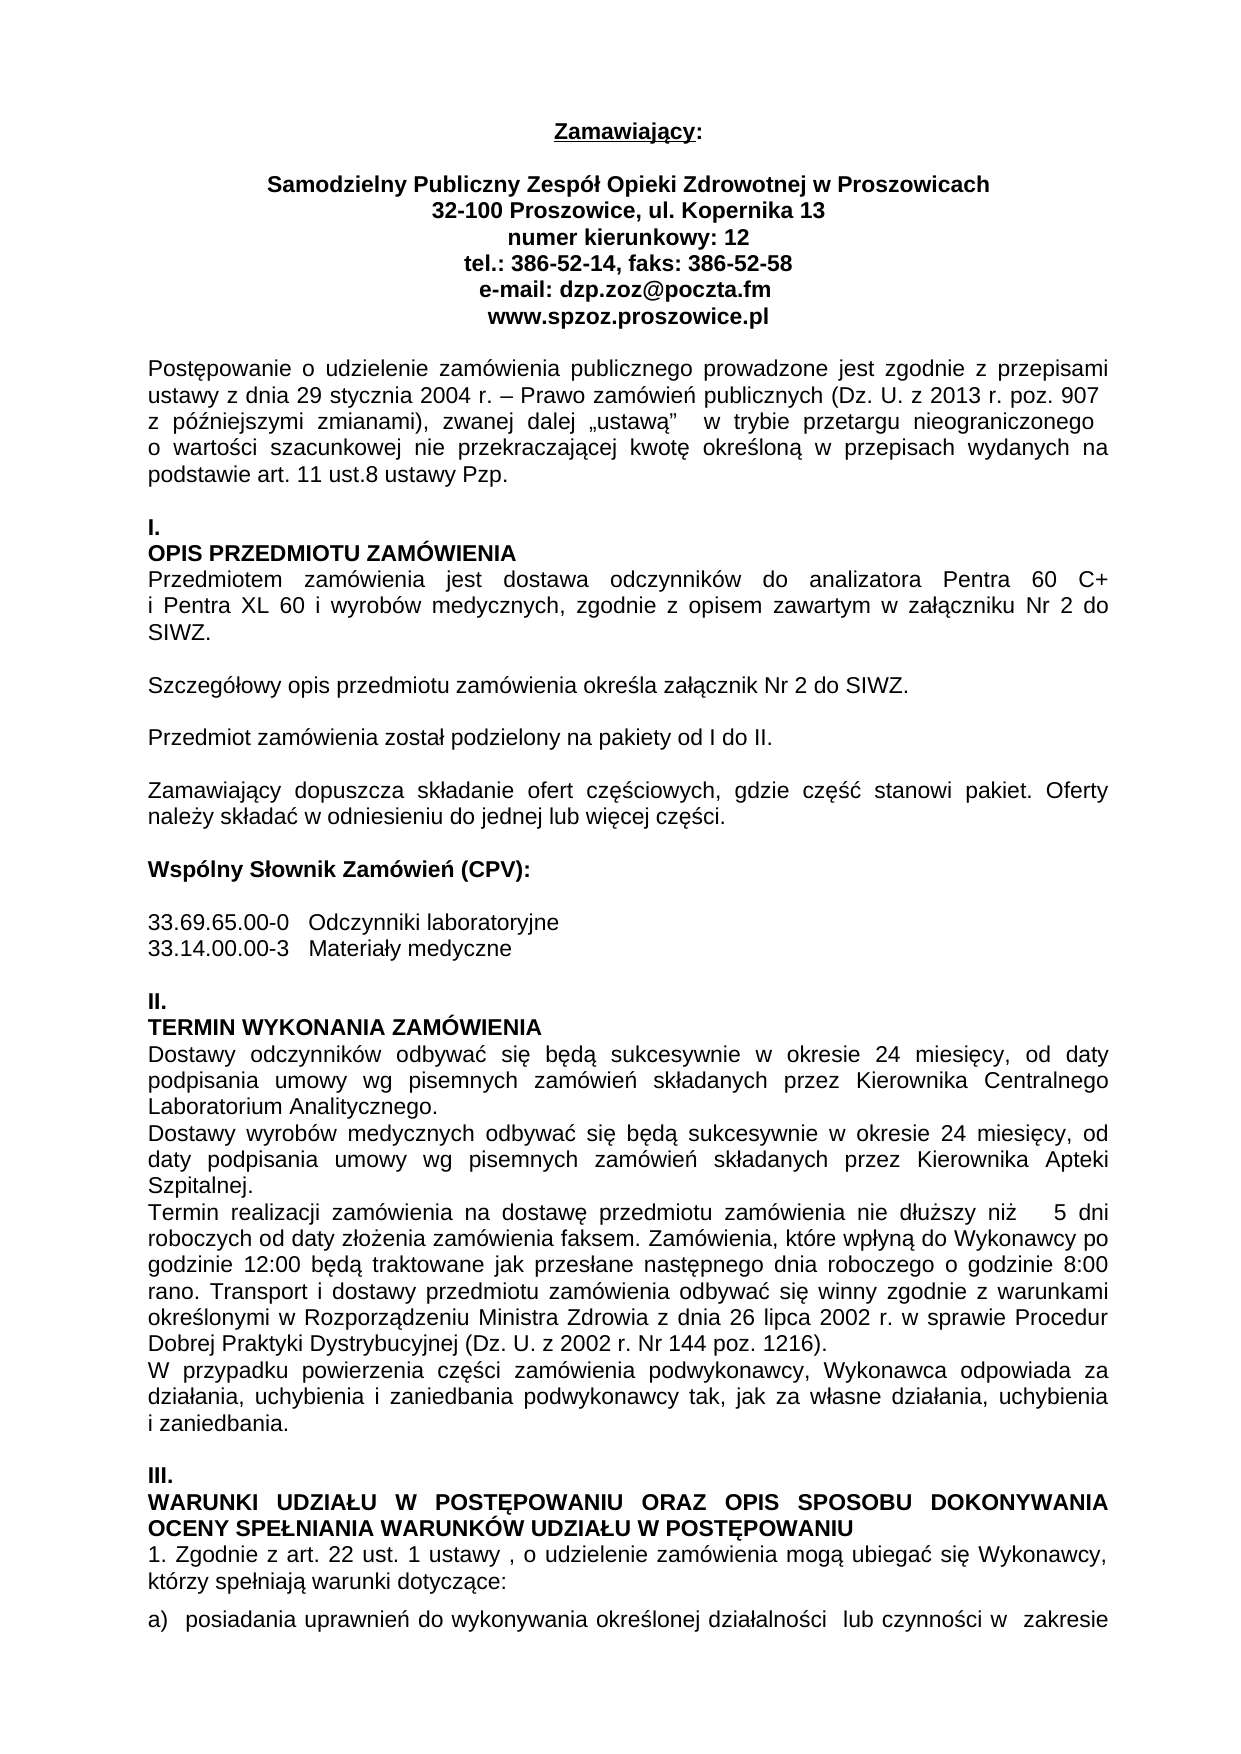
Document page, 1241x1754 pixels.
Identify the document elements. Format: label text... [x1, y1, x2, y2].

text Przedmiot zamówienia został podzielony na pakiety od I do II. [148, 724, 1109, 751]
text II. [148, 988, 1109, 1014]
subtitle I. [148, 513, 1109, 540]
text Termin realizacji zamówienia na dostawę przedmiotu zamówienia nie dłuższy niż 5 dni roboczych od daty złożenia zamówienia faksem. Zamówienia, które wpłyną do Wykonawcy po godzinie 12:00 będą traktowane jak przesłane następnego dnia roboczego o godzinie 8:00 rano. Transport i dostawy przedmiotu zamówienia odbywać się winny zgodnie z warunkami określonymi w Rozporządzeniu Ministra Zdrowia z dnia 26 lipca 2002 r. w sprawie Procedur Dobrej Praktyki Dystrybucyjnej (Dz. U. z 2002 r. Nr 144 poz. 1216). [148, 1199, 1109, 1357]
list posiadania uprawnień do wykonywania określonej działalności lub czynności w zakresie [148, 1606, 1109, 1633]
subtitle Samodzielny Publiczny Zespół Opieki Zdrowotnej w Proszowicach [148, 171, 1109, 197]
text tel.: 386-52-14, faks: 386-52-58 [148, 250, 1109, 276]
text Szczegółowy opis przedmiotu zamówienia określa załącznik Nr 2 do SIWZ. [148, 672, 1109, 698]
text Postępowanie o udzielenie zamówienia publicznego prowadzone jest zgodnie z przepisami ustawy z dnia 29 stycznia 2004 r. – Prawo zamówień publicznych (Dz. U. z 2013 r. poz. 907 z późniejszymi zmianami), zwanej dalej „ustawą” w trybie przetargu nieograniczonego o wartości szacunkowej nie przekraczającej kwotę określoną w przepisach wydanych na podstawie art. 11 ust.8 ustawy Pzp. [148, 355, 1109, 487]
text Wspólny Słownik Zamówień (CPV): [148, 856, 1109, 882]
text numer kierunkowy: 12 [148, 223, 1109, 250]
text 33.69.65.00-0 Odczynniki laboratoryjne [148, 909, 1109, 935]
text Dostawy odczynników odbywać się będą sukcesywnie w okresie 24 miesięcy, od daty podpisania umowy wg pisemnych zamówień składanych przez Kierownika Centralnego Laboratorium Analitycznego. [148, 1041, 1109, 1119]
text WARUNKI UDZIAŁU W POSTĘPOWANIU ORAZ OPIS SPOSOBU DOKONYWANIA OCENY SPEŁNIANIA WARUNKÓW UDZIAŁU W POSTĘPOWANIU [148, 1488, 1109, 1541]
text e-mail: dzp.zoz@poczta.fm [148, 276, 1109, 303]
text Zamawiający: [148, 118, 1109, 144]
text Przedmiotem zamówienia jest dostawa odczynników do analizatora Pentra 60 C+ i Pentra XL 60 i wyrobów medycznych, zgodnie z opisem zawartym w załączniku Nr 2 do SIWZ. [148, 566, 1109, 645]
text Dostawy wyrobów medycznych odbywać się będą sukcesywnie w okresie 24 miesięcy, od daty podpisania umowy wg pisemnych zamówień składanych przez Kierownika Apteki Szpitalnej. [148, 1119, 1109, 1199]
text W przypadku powierzenia części zamówienia podwykonawcy, Wykonawca odpowiada za działania, uchybienia i zaniedbania podwykonawcy tak, jak za własne działania, uchybienia i zaniedbania. [148, 1357, 1109, 1436]
text TERMIN WYKONANIA ZAMÓWIENIA [148, 1014, 1109, 1041]
text 32-100 Proszowice, ul. Kopernika 13 [148, 197, 1109, 223]
text Zamawiający dopuszcza składanie ofert częściowych, gdzie część stanowi pakiet. Oferty należy składać w odniesieniu do jednej lub więcej części. [148, 777, 1109, 830]
text www.spzoz.proszowice.pl [148, 303, 1109, 329]
text OPIS PRZEDMIOTU ZAMÓWIENIA [148, 540, 1109, 566]
text 1. Zgodnie z art. 22 ust. 1 ustawy , o udzielenie zamówienia mogą ubiegać się Wykonawcy, którzy spełniają warunki dotyczące: [148, 1541, 1109, 1594]
text III. [148, 1462, 1109, 1488]
text 33.14.00.00-3 Materiały medyczne [148, 935, 1109, 961]
